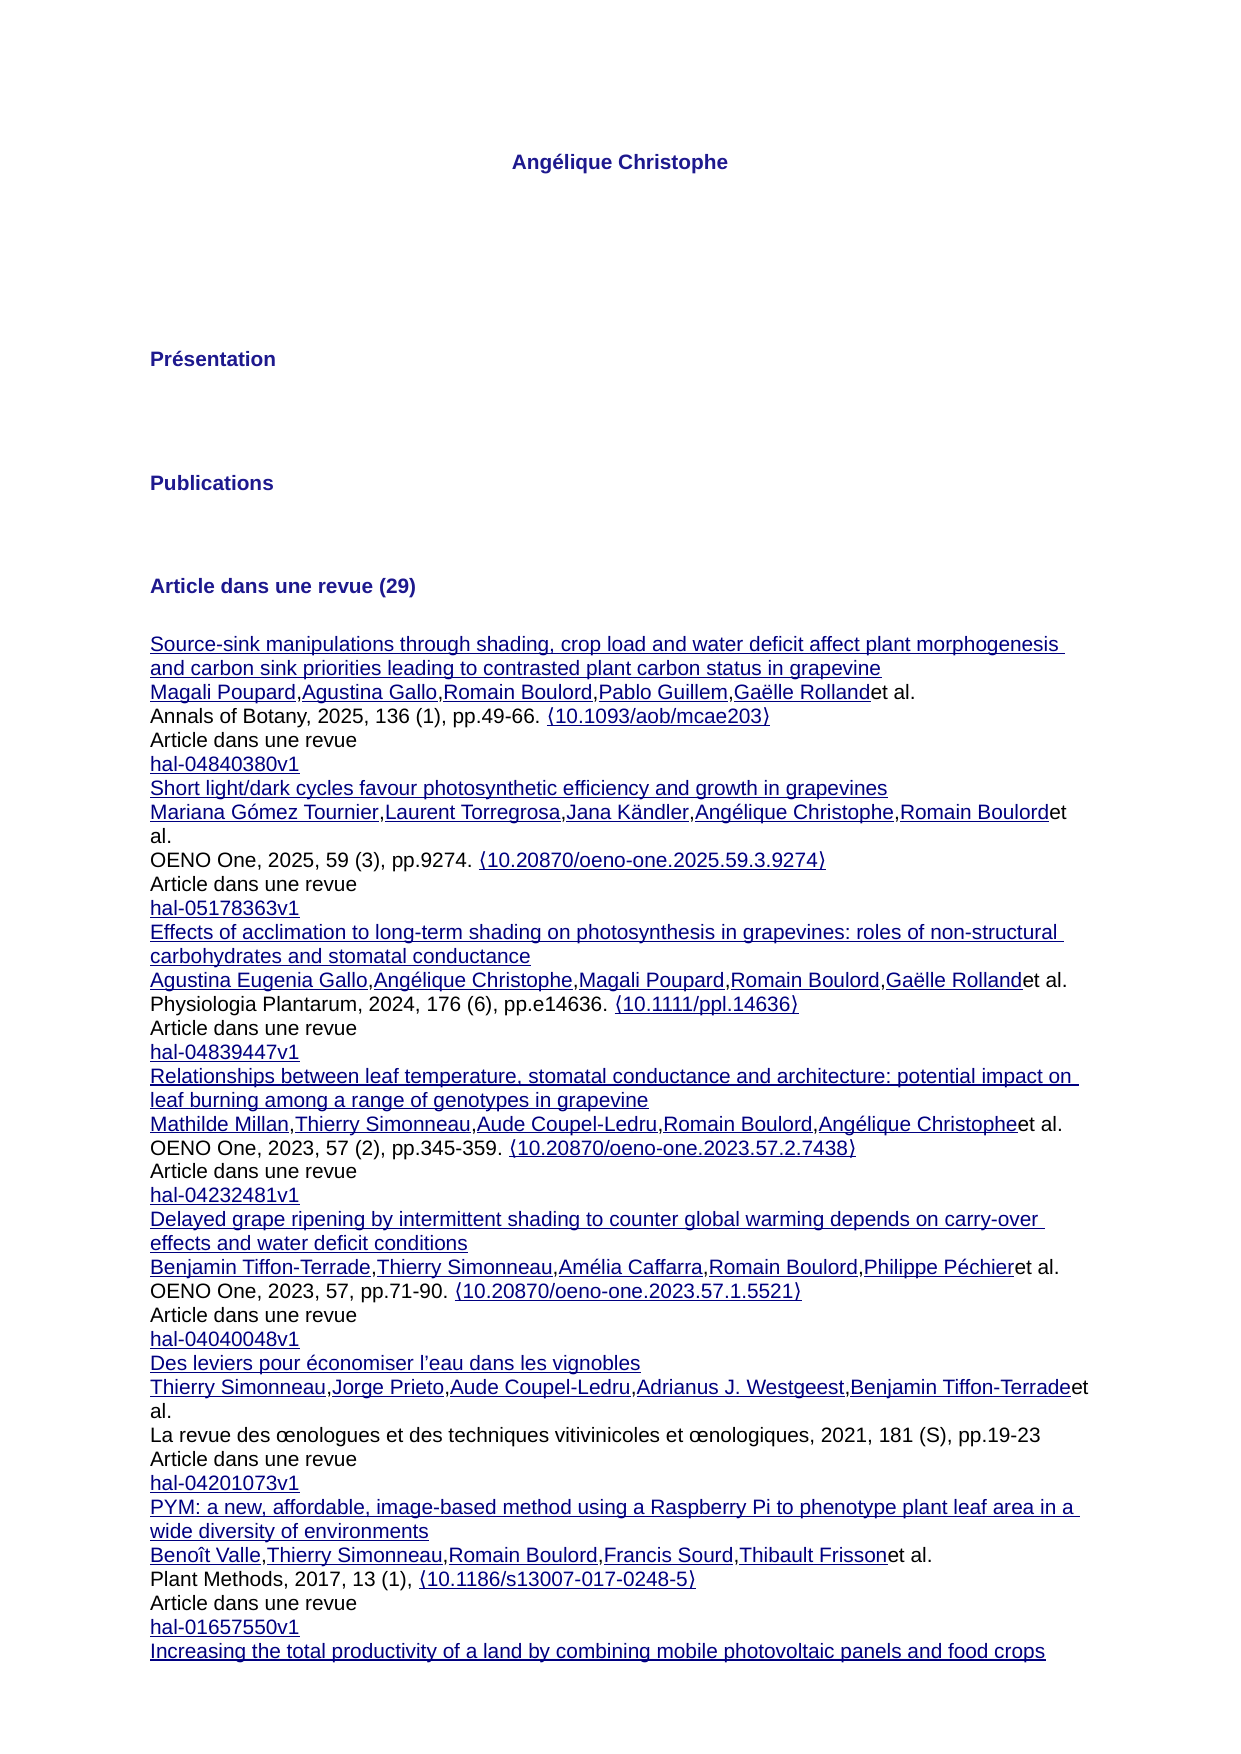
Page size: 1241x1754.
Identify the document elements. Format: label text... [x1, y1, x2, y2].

subtitle Publications [150, 471, 1090, 495]
table_cell Des leviers pour économiser l’eau dans les vignobles Thierry Simonneau,Jorge Prieto,Aude Coupel-Ledru,Adrianus J. Westgeest,Benjamin Tiffon-Terradeet al. La revue des œnologues et des techniques vitivinicoles et œnologiques, 2021, 181 (S), pp.19-23 Article dans une revue hal-04201073v1 [150, 1351, 1090, 1495]
table_cell Delayed grape ripening by intermittent shading to counter global warming depends on carry-over effects and water deficit conditions Benjamin Tiffon-Terrade,Thierry Simonneau,Amélia Caffarra,Romain Boulord,Philippe Péchieret al. OENO One, 2023, 57, pp.71-90. ⟨10.20870/oeno-one.2023.57.1.5521⟩ Article dans une revue hal-04040048v1 [150, 1207, 1090, 1351]
table_header Source-sink manipulations through shading, crop load and water deficit affect plant morphogenesis and carbon sink priorities leading to contrasted plant carbon status in grapevine Magali Poupard,Agustina Gallo,Romain Boulord,Pablo Guillem,Gaëlle Rollandet al. Annals of Botany, 2025, 136 (1), pp.49-66. ⟨10.1093/aob/mcae203⟩ Article dans une revue hal-04840380v1 [150, 632, 1090, 776]
subtitle Angélique Christophe [150, 150, 1090, 174]
table_cell Short light/dark cycles favour photosynthetic efficiency and growth in grapevines Mariana Gómez Tournier,Laurent Torregrosa,Jana Kändler,Angélique Christophe,Romain Boulordet al. OENO One, 2025, 59 (3), pp.9274. ⟨10.20870/oeno-one.2025.59.3.9274⟩ Article dans une revue hal-05178363v1 [150, 776, 1090, 920]
subtitle Présentation [150, 347, 1090, 371]
table_cell Effects of acclimation to long‐term shading on photosynthesis in grapevines: roles of non‐structural carbohydrates and stomatal conductance Agustina Eugenia Gallo,Angélique Christophe,Magali Poupard,Romain Boulord,Gaëlle Rollandet al. Physiologia Plantarum, 2024, 176 (6), pp.e14636. ⟨10.1111/ppl.14636⟩ Article dans une revue hal-04839447v1 [150, 920, 1090, 1063]
table_cell Relationships between leaf temperature, stomatal conductance and architecture: potential impact on leaf burning among a range of genotypes in grapevine Mathilde Millan,Thierry Simonneau,Aude Coupel-Ledru,Romain Boulord,Angélique Christopheet al. OENO One, 2023, 57 (2), pp.345-359. ⟨10.20870/oeno-one.2023.57.2.7438⟩ Article dans une revue hal-04232481v1 [150, 1064, 1090, 1207]
subtitle Article dans une revue (29) [150, 574, 1090, 598]
table_cell Increasing the total productivity of a land by combining mobile photovoltaic panels and food crops [150, 1639, 1090, 1662]
table_cell PYM: a new, affordable, image-based method using a Raspberry Pi to phenotype plant leaf area in a wide diversity of environments Benoît Valle,Thierry Simonneau,Romain Boulord,Francis Sourd,Thibault Frissonet al. Plant Methods, 2017, 13 (1), ⟨10.1186/s13007-017-0248-5⟩ Article dans une revue hal-01657550v1 [150, 1495, 1090, 1638]
